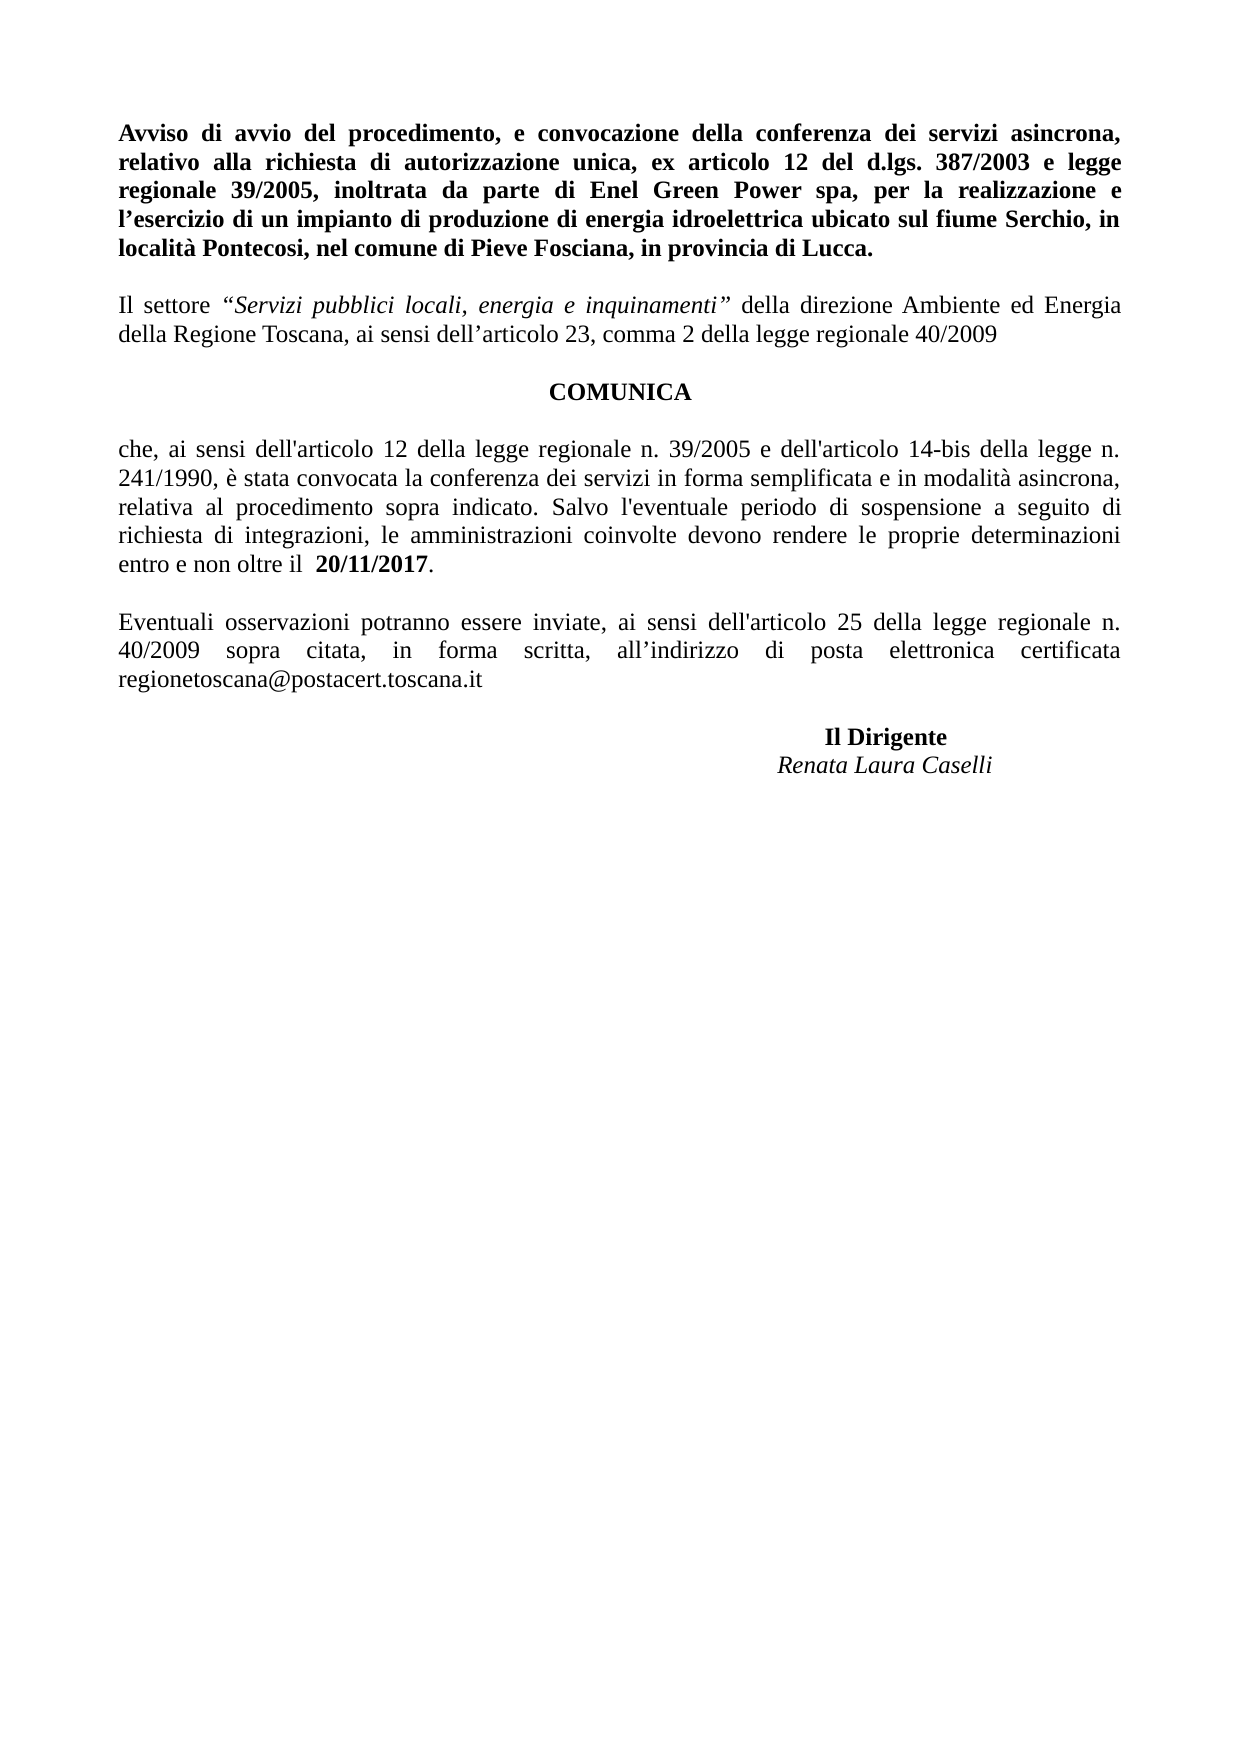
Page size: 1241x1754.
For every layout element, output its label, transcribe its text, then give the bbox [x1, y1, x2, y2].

text Eventuali osservazioni potranno essere inviate, ai sensi dell'articolo 25 della legge regionale n. 40/2009 sopra citata, in forma scritta, all’indirizzo di posta elettronica certificata regionetoscana@postacert.toscana.it [118, 607, 1122, 693]
text che, ai sensi dell'articolo 12 della legge regionale n. 39/2005 e dell'articolo 14-bis della legge n. 241/1990, è stata convocata la conferenza dei servizi in forma semplificata e in modalità asincrona, relativa al procedimento sopra indicato. Salvo l'eventuale periodo di sospensione a seguito di richiesta di integrazioni, le amministrazioni coinvolte devono rendere le proprie determinazioni entro e non oltre il 20/11/2017. [118, 434, 1122, 578]
text Renata Laura Caselli [649, 751, 1122, 779]
text Avviso di avvio del procedimento, e convocazione della conferenza dei servizi asincrona, relativo alla richiesta di autorizzazione unica, ex articolo 12 del d.lgs. 387/2003 e legge regionale 39/2005, inoltrata da parte di Enel Green Power spa, per la realizzazione e l’esercizio di un impianto di produzione di energia idroelettrica ubicato sul fiume Serchio, in località Pontecosi, nel comune di Pieve Fosciana, in provincia di Lucca. [118, 118, 1122, 262]
text Il settore “Servizi pubblici locali, energia e inquinamenti” della direzione Ambiente ed Energia della Regione Toscana, ai sensi dell’articolo 23, comma 2 della legge regionale 40/2009 [118, 291, 1122, 348]
text Il Dirigente [649, 722, 1122, 751]
text COMUNICA [118, 377, 1122, 406]
